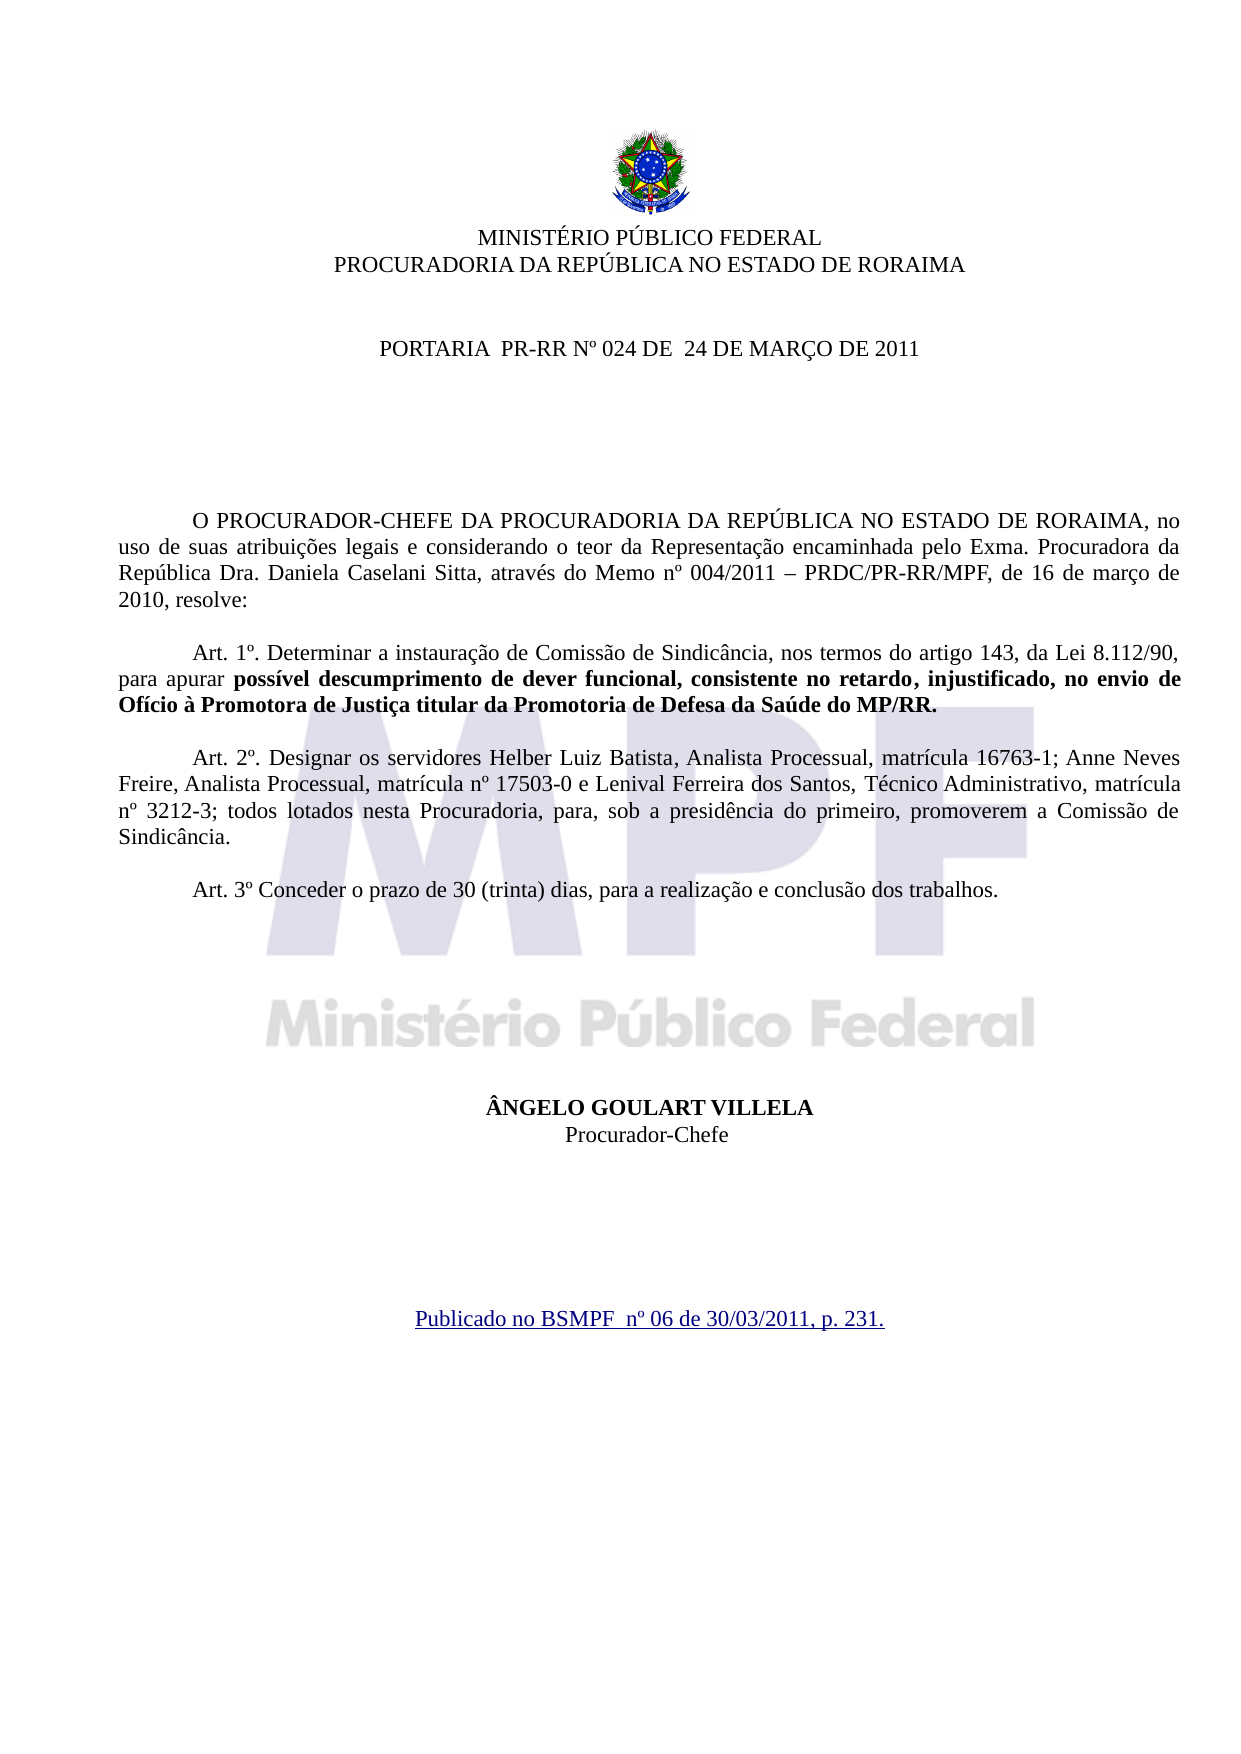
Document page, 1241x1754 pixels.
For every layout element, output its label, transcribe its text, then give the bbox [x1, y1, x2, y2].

text O PROCURADOR-CHEFE DA PROCURADORIA DA REPÚBLICA NO ESTADO DE RORAIMA, no uso de suas atribuições legais e considerando o teor da Representação encaminhada pelo Exma. Procuradora da República Dra. Daniela Caselani Sitta, através do Memo nº 004/2011 – PRDC/PR-RR/MPF, de 16 de março de 2010, resolve: [118, 507, 1181, 612]
picture [266, 849, 1034, 876]
text Art. 3º Conceder o prazo de 30 (trinta) dias, para a realização e conclusão dos trabalhos. [118, 876, 1181, 902]
picture [266, 718, 1034, 744]
text PORTARIA PR-RR Nº 024 DE 24 DE MARÇO DE 2011 [118, 335, 1181, 361]
text Procurador-Chefe [118, 1121, 1181, 1147]
text Art. 2º. Designar os servidores Helber Luiz Batista, Analista Processual, matrícula 16763-1; Anne Neves Freire, Analista Processual, matrícula nº 17503-0 e Lenival Ferreira dos Santos, Técnico Administrativo, matrícula nº 3212-3; todos lotados nesta Procuradoria, para, sob a presidência do primeiro, promoverem a Comissão de Sindicância. [118, 744, 1181, 849]
text MINISTÉRIO PÚBLICO FEDERAL [118, 224, 1181, 251]
picture [266, 902, 1034, 1047]
subtitle ÂNGELO GOULART VILLELA [118, 1094, 1181, 1121]
text Publicado no BSMPF nº 06 de 30/03/2011, p. 231. [118, 1305, 1181, 1331]
picture [608, 127, 692, 216]
text PROCURADORIA DA REPÚBLICA NO ESTADO DE RORAIMA [118, 251, 1181, 277]
text Art. 1º. Determinar a instauração de Comissão de Sindicância, nos termos do artigo 143, da Lei 8.112/90, para apurar possível descumprimento de dever funcional, consistente no retardo, injustificado, no envio de Ofício à Promotora de Justiça titular da Promotoria de Defesa da Saúde do MP/RR. [118, 638, 1181, 718]
